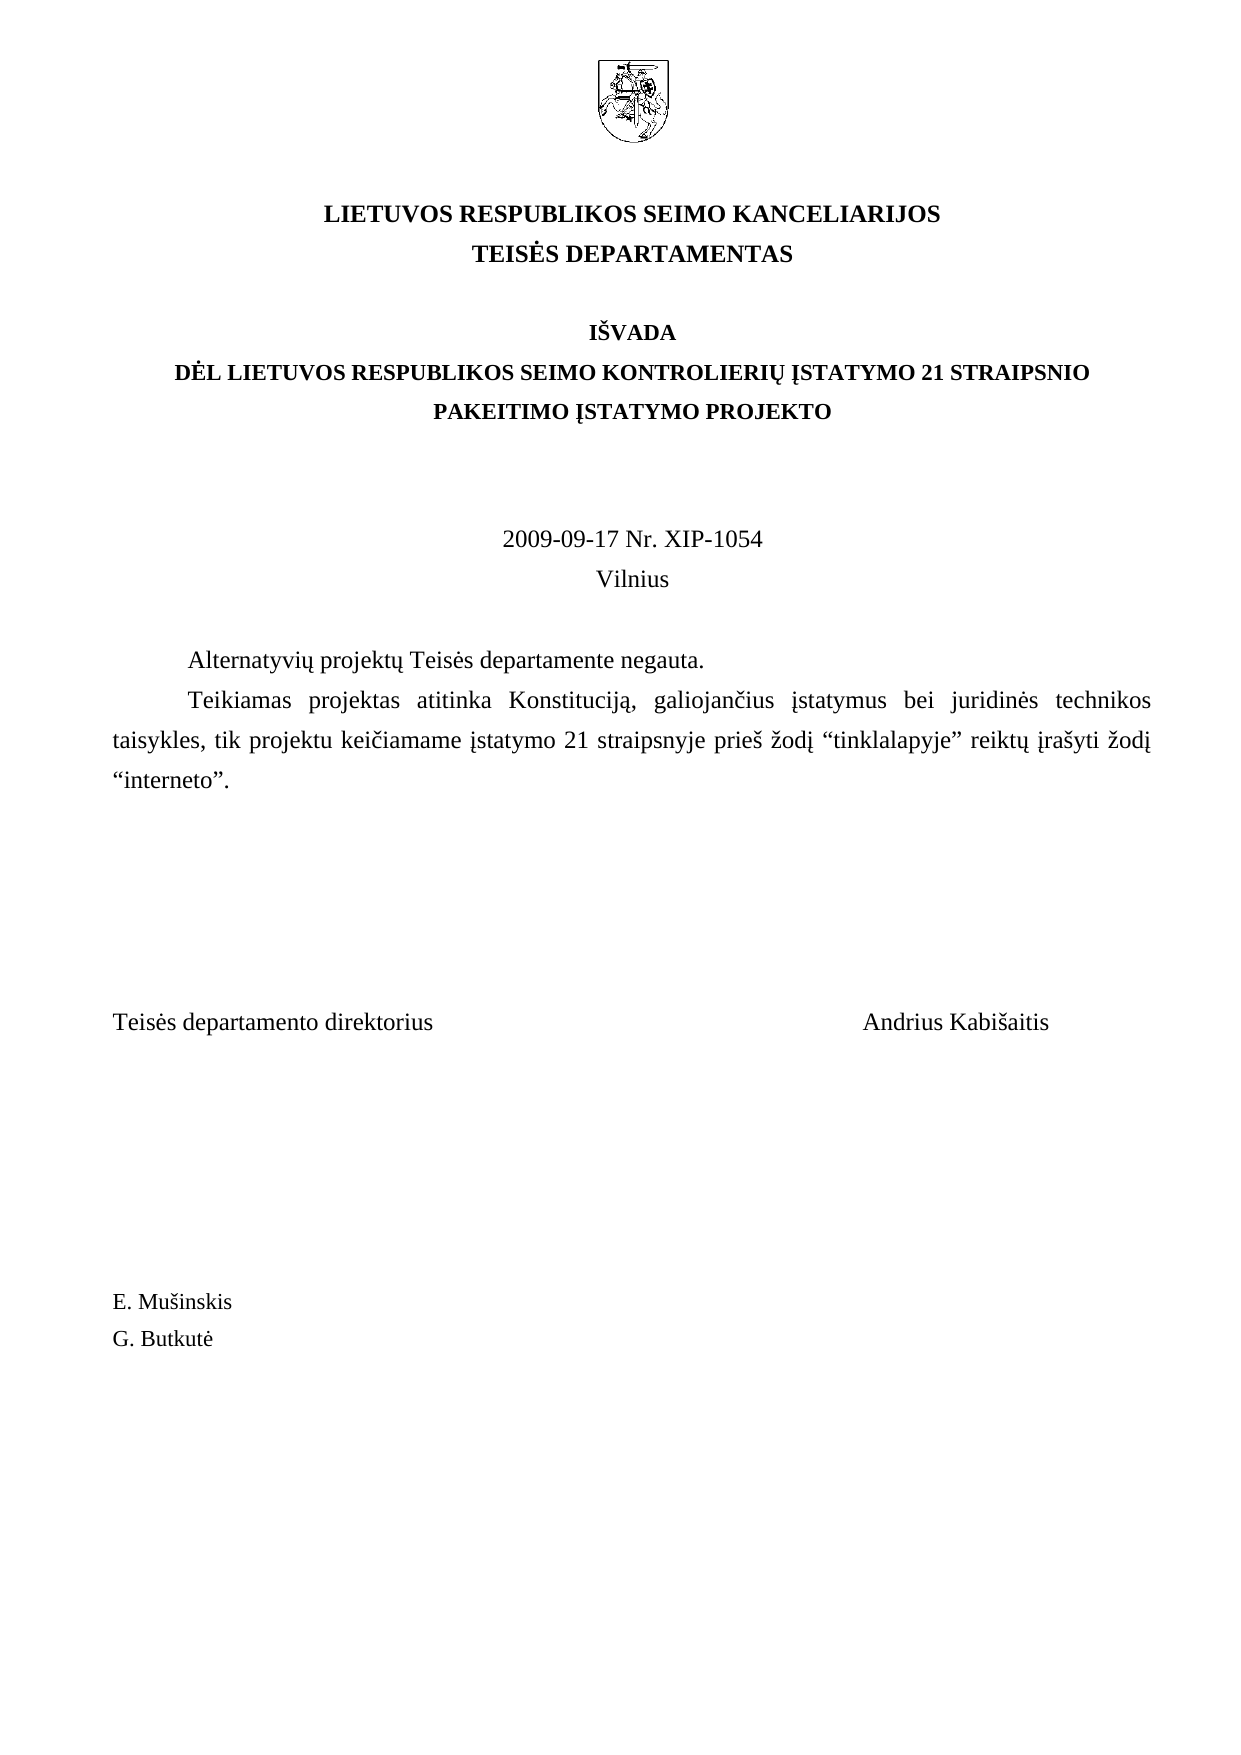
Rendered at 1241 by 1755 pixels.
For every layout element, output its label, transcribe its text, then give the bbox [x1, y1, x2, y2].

text Vilnius [112, 564, 1152, 593]
text Teikiamas projektas atitinka Konstituciją, galiojančius įstatymus bei juridinės technikos taisykles, tik projektu keičiamame įstatymo 21 straipsnyje prieš žodį “tinklalapyje” reiktų įrašyti žodį “interneto”. [112, 685, 1152, 794]
text 2009-09-17 Nr. XIP-1054 [112, 524, 1152, 553]
subtitle LIETUVOS RESPUBLIKOS SEIMO KANCELIARIJOS [112, 199, 1152, 227]
text G. Butkutė [112, 1325, 1152, 1351]
subtitle DĖL LIETUVOS RESPUBLIKOS SEIMO KONTROLIERIŲ ĮSTATYMO 21 STRAIPSNIO PAKEITIMO ĮSTATYMO PROJEKTO [112, 359, 1152, 425]
text Alternatyvių projektų Teisės departamente negauta. [112, 645, 1152, 673]
text Teisės departamento direktorius Andrius Kabišaitis [112, 1007, 1152, 1035]
subtitle IŠVADA [112, 319, 1152, 346]
subtitle TEISĖS DEPARTAMENTAS [112, 239, 1152, 268]
text E. Mušinskis [112, 1288, 1152, 1314]
